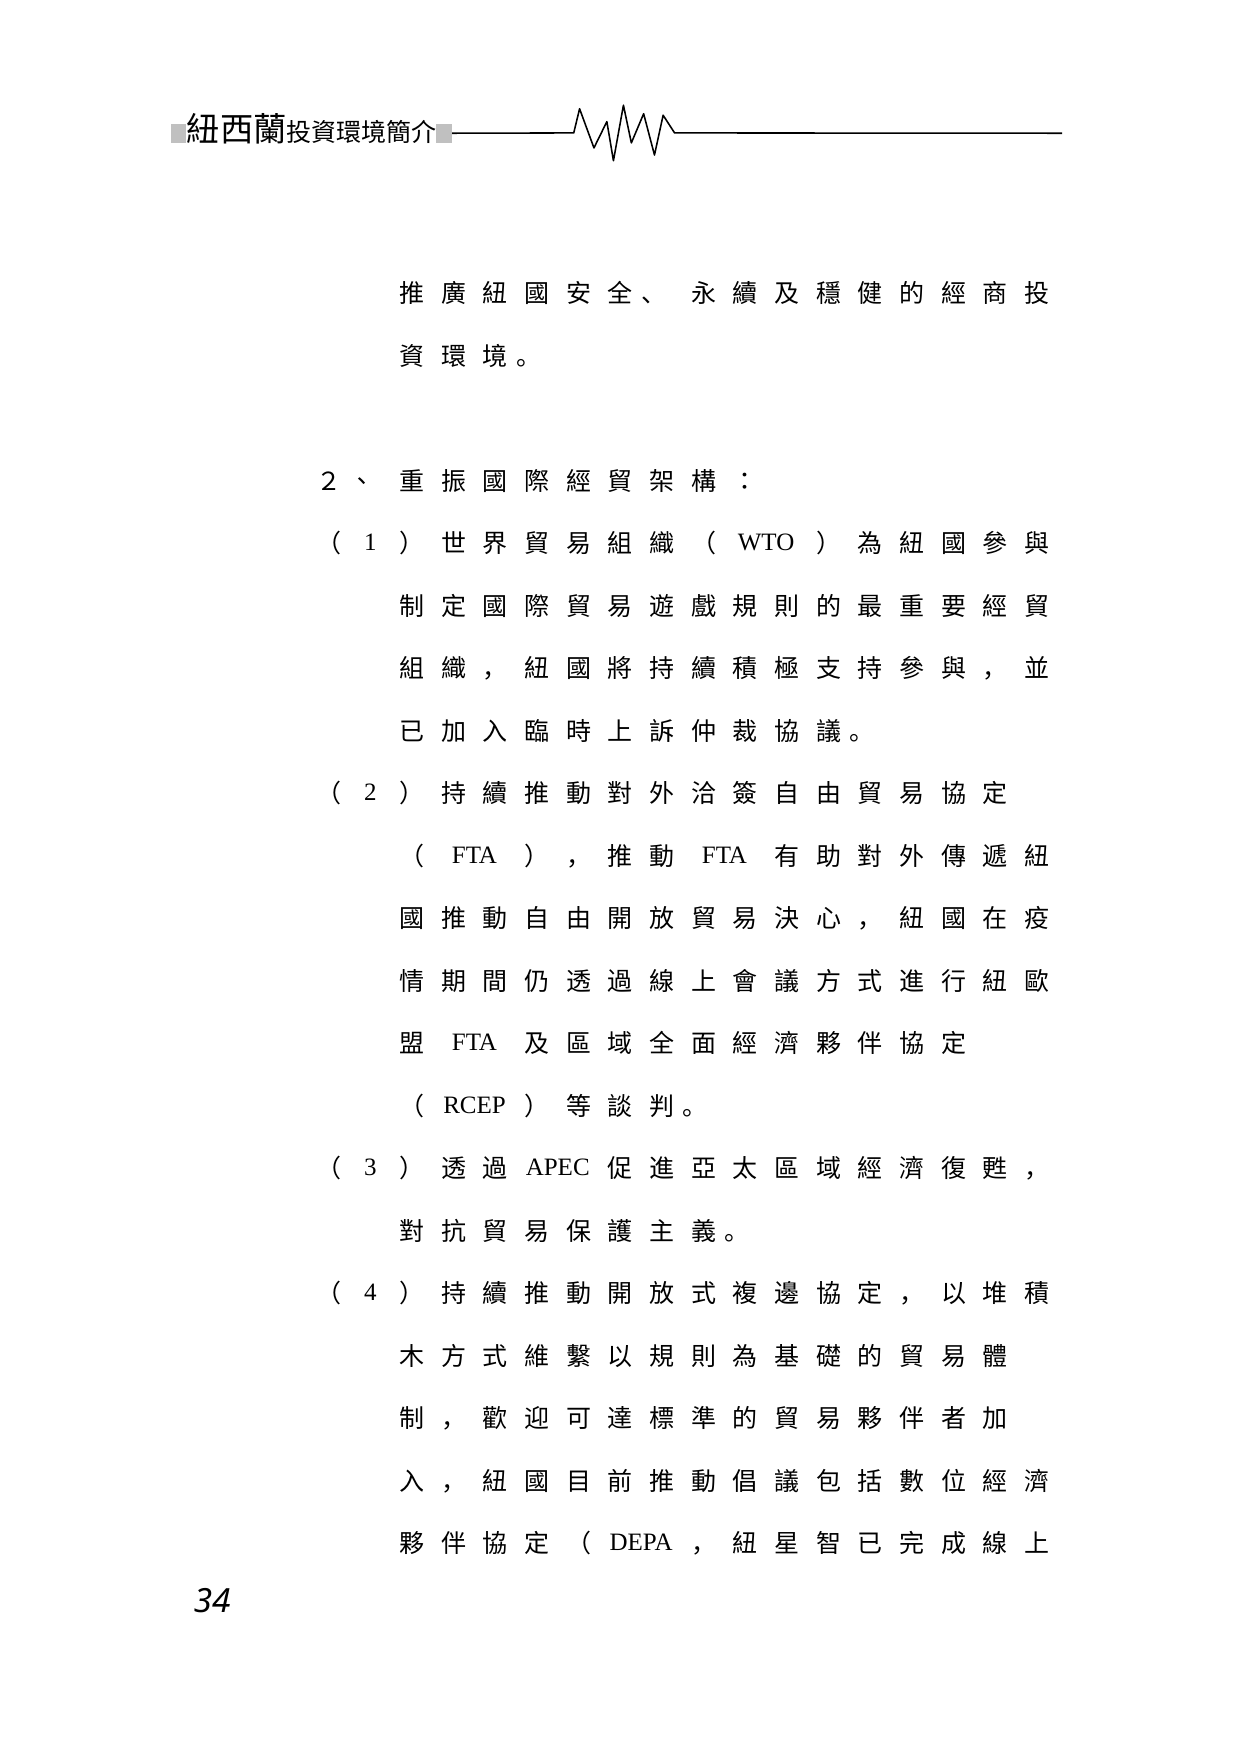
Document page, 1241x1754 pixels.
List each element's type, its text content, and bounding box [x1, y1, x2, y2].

text 推廣紐國安全、永續及穩健的經商投資環境。 [306, 250, 1058, 375]
text ２、重振國際經貿架構： [281, 438, 1058, 500]
text （1）世界貿易組織（WTO）為紐國參與制定國際貿易遊戲規則的最重要經貿組織，紐國將持續積極支持參與，並已加入臨時上訴仲裁協議。 [306, 500, 1058, 750]
text （2）持續推動對外洽簽自由貿易協定（FTA），推動FTA有助對外傳遞紐國推動自由開放貿易決心，紐國在疫情期間仍透過線上會議方式進行紐歐盟FTA及區域全面經濟夥伴協定（RCEP）等談判。 [306, 750, 1058, 1125]
text （3）透過APEC促進亞太區域經濟復甦，對抗貿易保護主義。 [306, 1125, 1058, 1250]
text （4）持續推動開放式複邊協定，以堆積木方式維繫以規則為基礎的貿易體制，歡迎可達標準的貿易夥伴者加入，紐國目前推動倡議包括數位經濟夥伴協定（DEPA，紐星智已完成線上 [306, 1250, 1058, 1563]
